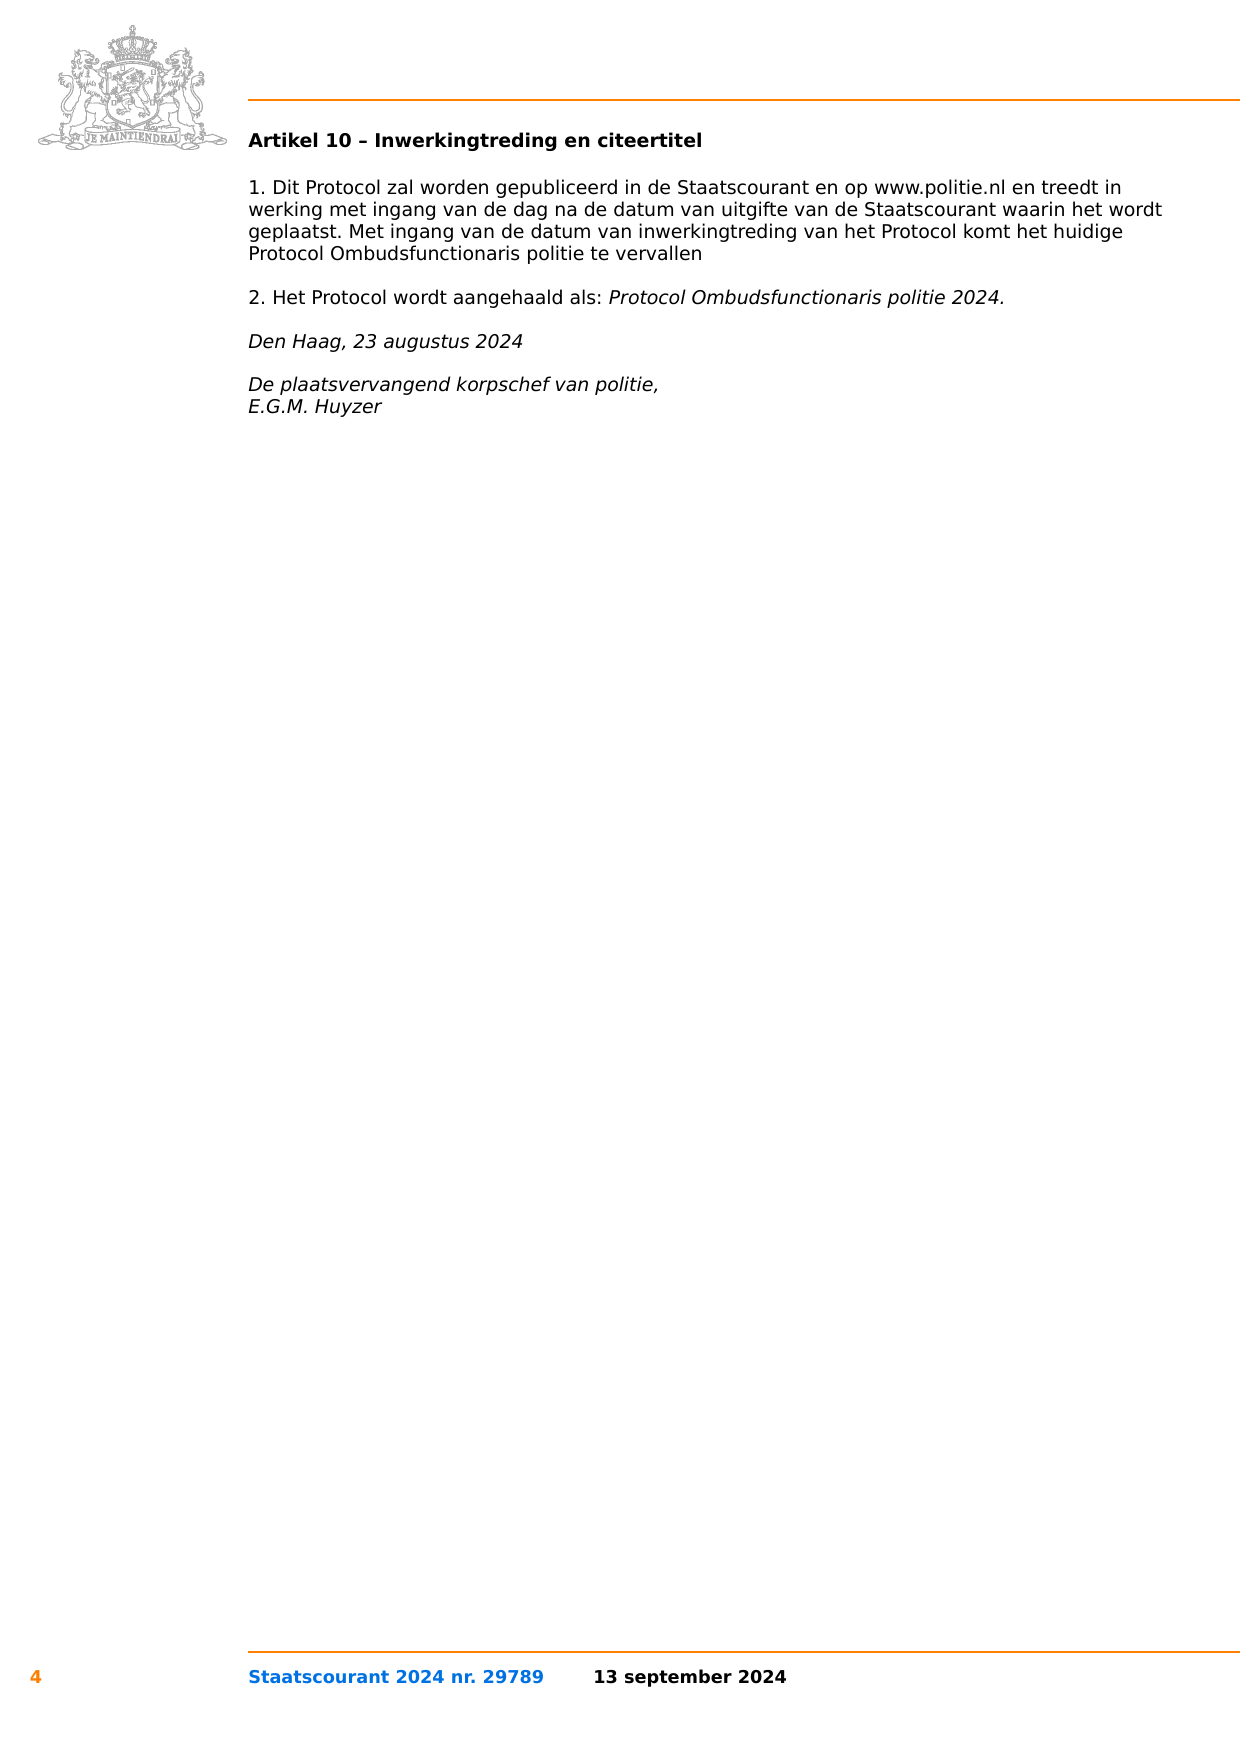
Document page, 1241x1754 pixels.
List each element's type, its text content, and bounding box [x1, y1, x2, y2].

picture [38, 25, 227, 150]
text Den Haag, 23 augustus 2024 [248, 331, 1163, 352]
text 2. Het Protocol wordt aangehaald als: Protocol Ombudsfunctionaris politie 2024. [248, 287, 1163, 309]
text 1. Dit Protocol zal worden gepubliceerd in de Staatscourant en op www.politie.nl en treedt in werking met ingang van de dag na de datum van uitgifte van de Staatscourant waarin het wordt geplaatst. Met ingang van de datum van inwerkingtreding van het Protocol komt het huidige Protocol Ombudsfunctionaris politie te vervallen [248, 177, 1163, 265]
subtitle Artikel 10 – Inwerkingtreding en citeertitel [248, 130, 1163, 152]
text De plaatsvervangend korpschef van politie, E.G.M. Huyzer [248, 374, 1163, 418]
